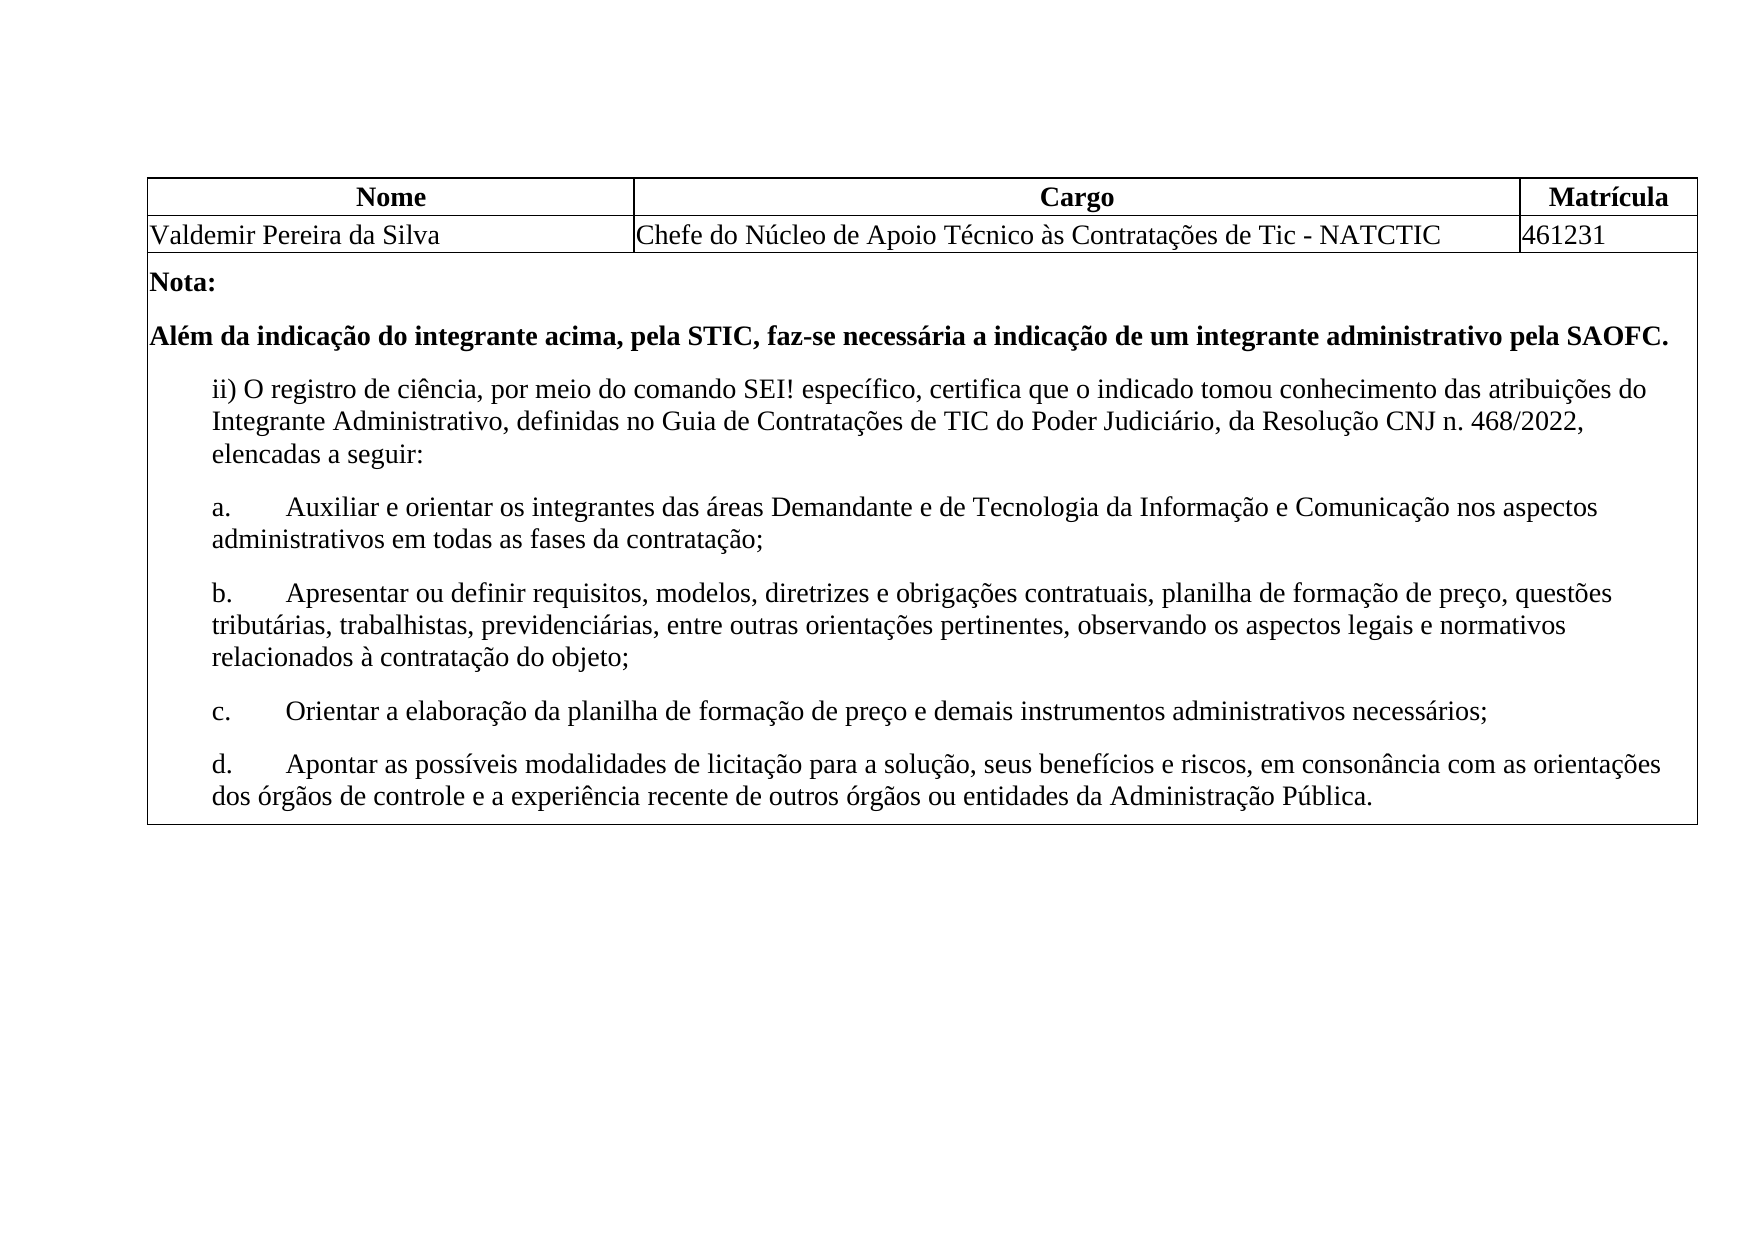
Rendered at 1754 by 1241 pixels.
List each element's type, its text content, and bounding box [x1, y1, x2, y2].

table_cell Cargo [635, 179, 1519, 214]
table_cell 461231 [1521, 216, 1697, 252]
table_cell Valdemir Pereira da Silva [148, 216, 633, 252]
table_cell Nota: Além da indicação do integrante acima, pela STIC, faz-se necessária a indicação de um integrante administrativo pela SAOFC. ii) O registro de ciência, por meio do comando SEI! específico, certifica que o indicado tomou conhecimento das atribuições do Integrante Administrativo, definidas no Guia de Contratações de TIC do Poder Judiciário, da Resolução CNJ n. 468/2022, elencadas a seguir: Auxiliar e orientar os integrantes das áreas Demandante e de Tecnologia da Informação e Comunicação nos aspectos administrativos em todas as fases da contratação; Apresentar ou definir requisitos, modelos, diretrizes e obrigações contratuais, planilha de formação de preço, questões tributárias, trabalhistas, previdenciárias, entre outras orientações pertinentes, observando os aspectos legais e normativos relacionados à contratação do objeto; Orientar a elaboração da planilha de formação de preço e demais instrumentos administrativos necessários; Apontar as possíveis modalidades de licitação para a solução, seus benefícios e riscos, em consonância com as orientações dos órgãos de controle e a experiência recente de outros órgãos ou entidades da Administração Pública. [148, 253, 1697, 824]
table_cell Chefe do Núcleo de Apoio Técnico às Contratações de Tic - NATCTIC [635, 216, 1519, 252]
table_cell Matrícula [1521, 179, 1697, 214]
table_cell Nome [148, 179, 633, 214]
